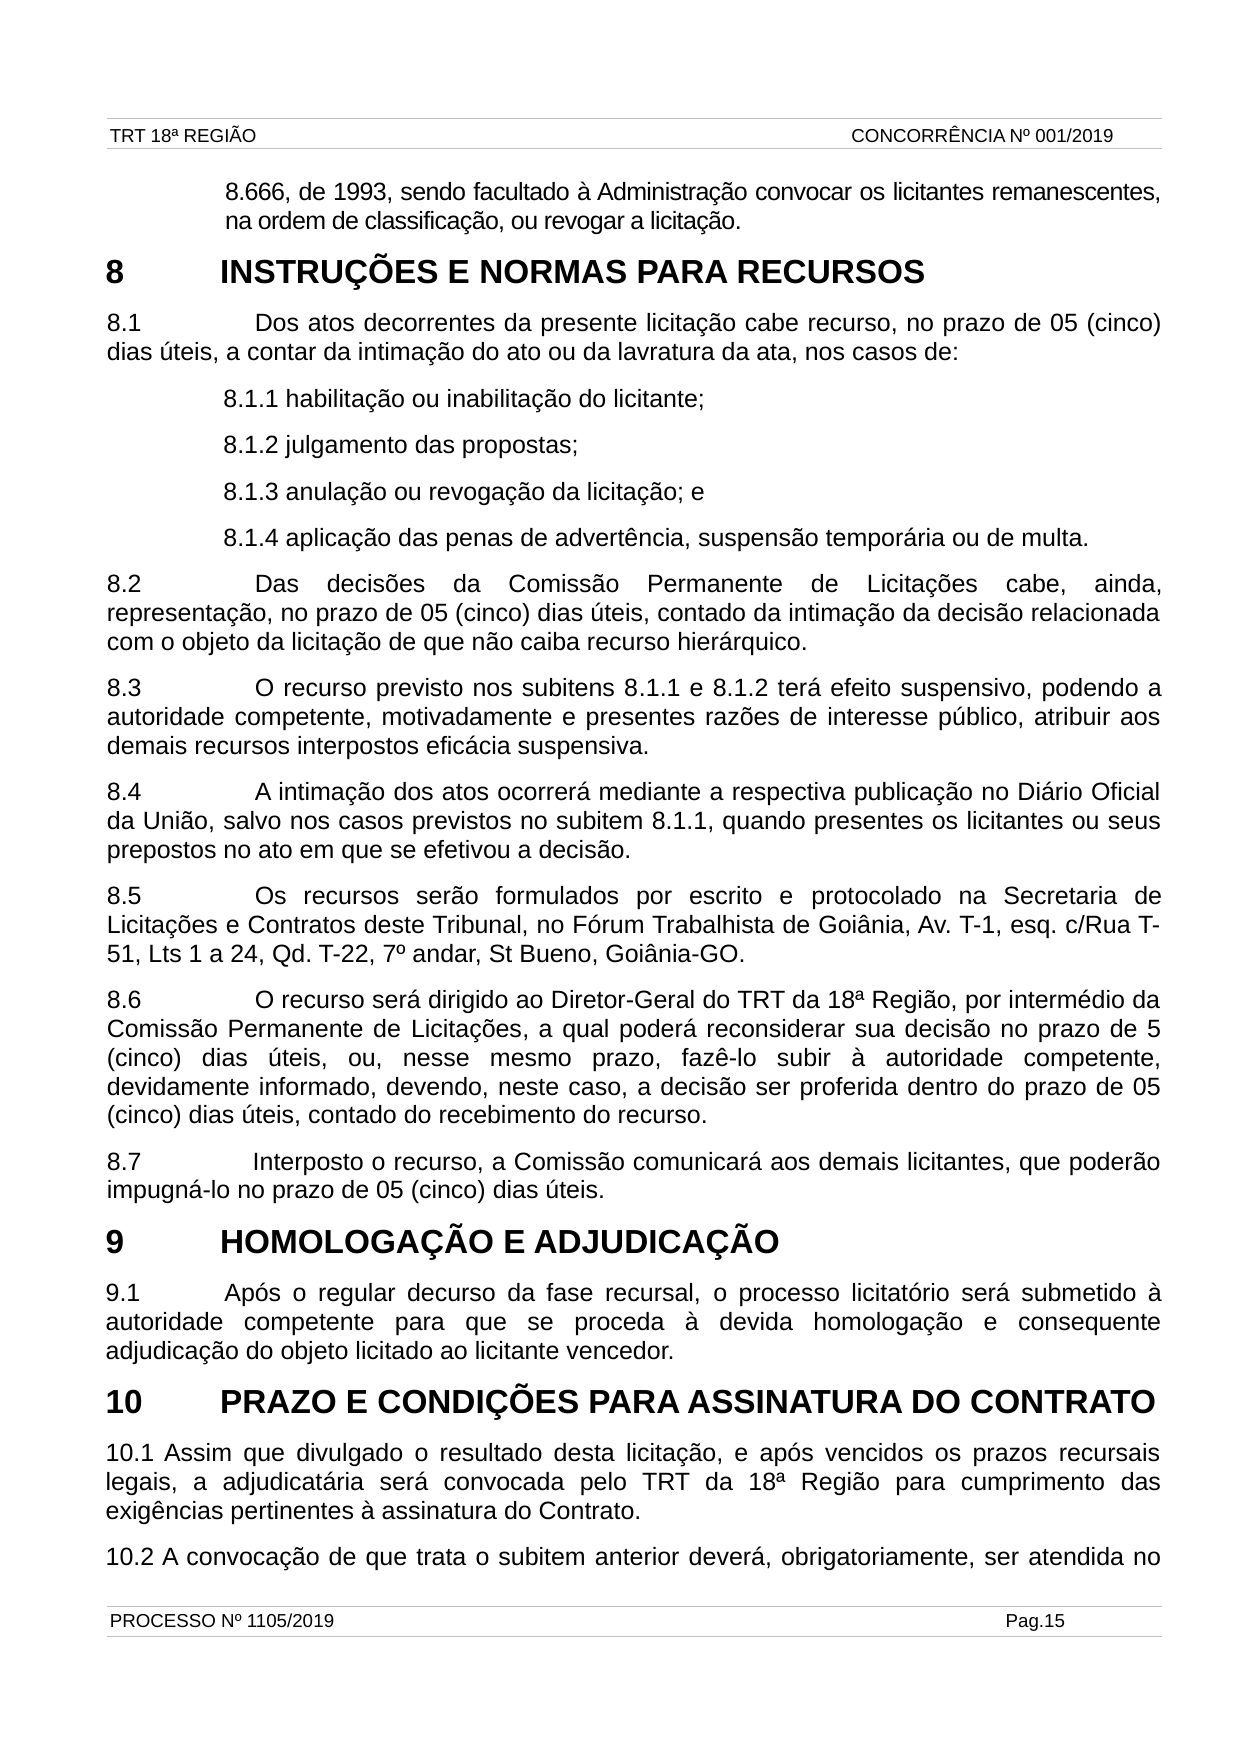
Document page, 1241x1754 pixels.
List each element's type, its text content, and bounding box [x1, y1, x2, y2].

text 9 HOMOLOGAÇÃO E ADJUDICAÇÃO [105, 1222, 1162, 1260]
text 8.5 Os recursos serão formulados por escrito e protocolado na Secretaria de Licitações e Contratos deste Tribunal, no Fórum Trabalhista de Goiânia, Av. T-1, esq. c/Rua T-51, Lts 1 a 24, Qd. T-22, 7º andar, St Bueno, Goiânia-GO. [107, 881, 1162, 968]
list 10.2 A convocação de que trata o subitem anterior deverá, obrigatoriamente, ser atendida no [105, 1542, 1162, 1571]
text 8.1.3 anulação ou revogação da licitação; e [223, 477, 1162, 505]
text 10.1 Assim que divulgado o resultado desta licitação, e após vencidos os prazos recursais legais, a adjudicatária será convocada pelo TRT da 18ª Região para cumprimento das exigências pertinentes à assinatura do Contrato. [105, 1438, 1162, 1524]
text 9.1 Após o regular decurso da fase recursal, o processo licitatório será submetido à autoridade competente para que se proceda à devida homologação e consequente adjudicação do objeto licitado ao licitante vencedor. [105, 1278, 1162, 1364]
text 8.1.2 julgamento das propostas; [223, 430, 1162, 459]
text 8 INSTRUÇÕES E NORMAS PARA RECURSOS [105, 252, 1162, 291]
text 8.4 A intimação dos atos ocorrerá mediante a respectiva publicação no Diário Oficial da União, salvo nos casos previstos no subitem 8.1.1, quando presentes os licitantes ou seus prepostos no ato em que se efetivou a decisão. [107, 777, 1162, 864]
text 8.6 O recurso será dirigido ao Diretor-Geral do TRT da 18ª Região, por intermédio da Comissão Permanente de Licitações, a qual poderá reconsiderar sua decisão no prazo de 5 (cinco) dias úteis, ou, nesse mesmo prazo, fazê-lo subir à autoridade competente, devidamente informado, devendo, neste caso, a decisão ser proferida dentro do prazo de 05 (cinco) dias úteis, contado do recebimento do recurso. [107, 985, 1162, 1129]
text 10 PRAZO E CONDIÇÕES PARA ASSINATURA DO CONTRATO [105, 1382, 1162, 1421]
list 8.666, de 1993, sendo facultado à Administração convocar os licitantes remanescentes, na ordem de classificação, ou revogar a licitação. [225, 177, 1162, 234]
text 8.1.1 habilitação ou inabilitação do licitante; [223, 384, 1162, 412]
text 8.2 Das decisões da Comissão Permanente de Licitações cabe, ainda, representação, no prazo de 05 (cinco) dias úteis, contado da intimação da decisão relacionada com o objeto da licitação de que não caiba recurso hierárquico. [107, 569, 1162, 656]
text 8.3 O recurso previsto nos subitens 8.1.1 e 8.1.2 terá efeito suspensivo, podendo a autoridade competente, motivadamente e presentes razões de interesse público, atribuir aos demais recursos interpostos eficácia suspensiva. [107, 673, 1162, 760]
text 8.7 Interposto o recurso, a Comissão comunicará aos demais licitantes, que poderão impugná-lo no prazo de 05 (cinco) dias úteis. [107, 1147, 1162, 1204]
text 8.1 Dos atos decorrentes da presente licitação cabe recurso, no prazo de 05 (cinco) dias úteis, a contar da intimação do ato ou da lavratura da ata, nos casos de: [107, 308, 1162, 366]
text 8.1.4 aplicação das penas de advertência, suspensão temporária ou de multa. [223, 523, 1162, 552]
